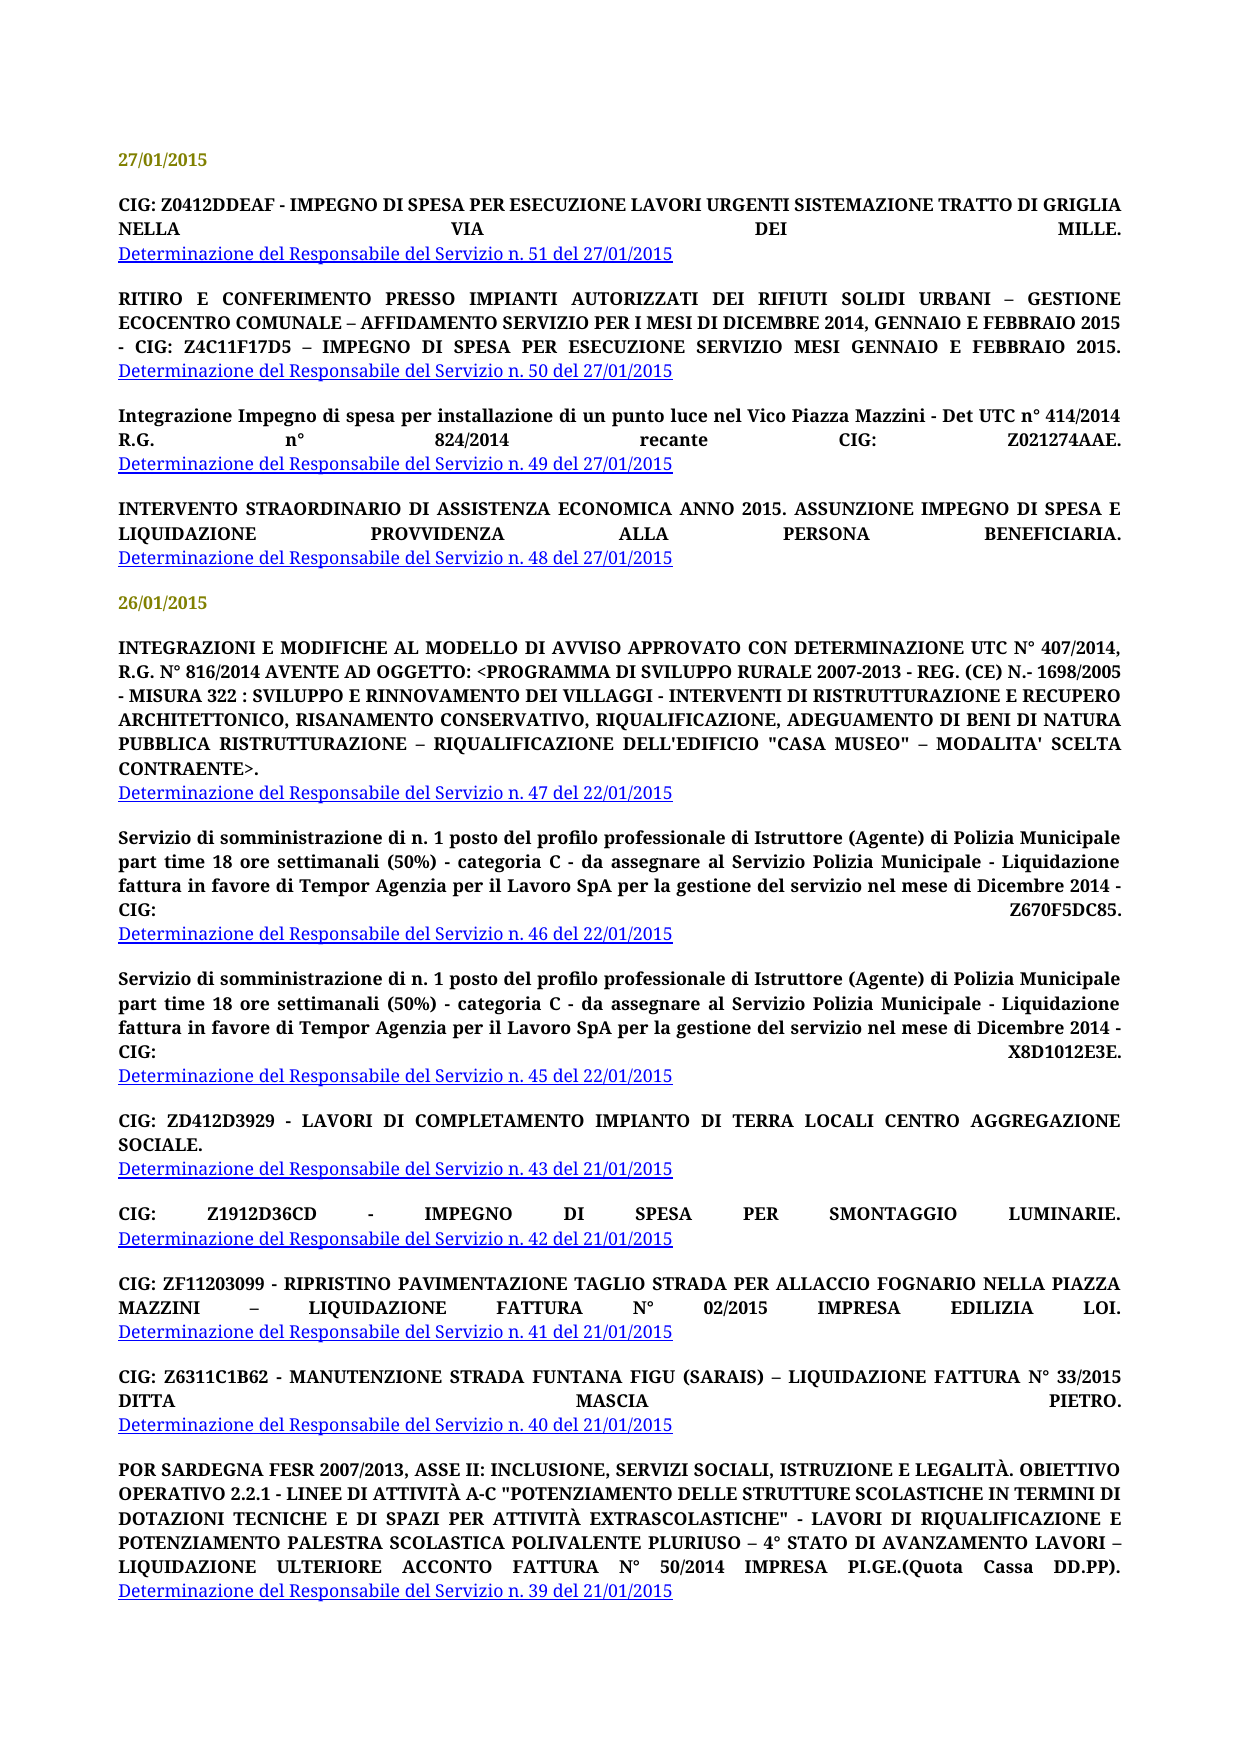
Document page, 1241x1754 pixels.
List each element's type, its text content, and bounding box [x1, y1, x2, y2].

text 27/01/2015 [118, 148, 1122, 172]
text CIG: Z0412DDEAF - IMPEGNO DI SPESA PER ESECUZIONE LAVORI URGENTI SISTEMAZIONE TRATTO DI GRIGLIA NELLA VIA DEI MILLE. Determinazione del Responsabile del Servizio n. 51 del 27/01/2015 [118, 193, 1122, 265]
text Integrazione Impegno di spesa per installazione di un punto luce nel Vico Piazza Mazzini - Det UTC n° 414/2014 R.G. n° 824/2014 recante CIG: Z021274AAE. Determinazione del Responsabile del Servizio n. 49 del 27/01/2015 [118, 403, 1122, 476]
text RITIRO E CONFERIMENTO PRESSO IMPIANTI AUTORIZZATI DEI RIFIUTI SOLIDI URBANI – GESTIONE ECOCENTRO COMUNALE – AFFIDAMENTO SERVIZIO PER I MESI DI DICEMBRE 2014, GENNAIO E FEBBRAIO 2015 - CIG: Z4C11F17D5 – IMPEGNO DI SPESA PER ESECUZIONE SERVIZIO MESI GENNAIO E FEBBRAIO 2015. Determinazione del Responsabile del Servizio n. 50 del 27/01/2015 [118, 286, 1122, 383]
text Servizio di somministrazione di n. 1 posto del profilo professionale di Istruttore (Agente) di Polizia Municipale part time 18 ore settimanali (50%) - categoria C - da assegnare al Servizio Polizia Municipale - Liquidazione fattura in favore di Tempor Agenzia per il Lavoro SpA per la gestione del servizio nel mese di Dicembre 2014 - CIG: X8D1012E3E. Determinazione del Responsabile del Servizio n. 45 del 22/01/2015 [118, 967, 1122, 1088]
text 26/01/2015 [118, 590, 1122, 614]
text CIG: Z1912D36CD - IMPEGNO DI SPESA PER SMONTAGGIO LUMINARIE. Determinazione del Responsabile del Servizio n. 42 del 21/01/2015 [118, 1202, 1122, 1250]
text INTERVENTO STRAORDINARIO DI ASSISTENZA ECONOMICA ANNO 2015. ASSUNZIONE IMPEGNO DI SPESA E LIQUIDAZIONE PROVVIDENZA ALLA PERSONA BENEFICIARIA. Determinazione del Responsabile del Servizio n. 48 del 27/01/2015 [118, 497, 1122, 569]
text POR SARDEGNA FESR 2007/2013, ASSE II: INCLUSIONE, SERVIZI SOCIALI, ISTRUZIONE E LEGALITÀ. OBIETTIVO OPERATIVO 2.2.1 - LINEE DI ATTIVITÀ A-C "POTENZIAMENTO DELLE STRUTTURE SCOLASTICHE IN TERMINI DI DOTAZIONI TECNICHE E DI SPAZI PER ATTIVITÀ EXTRASCOLASTICHE" - LAVORI DI RIQUALIFICAZIONE E POTENZIAMENTO PALESTRA SCOLASTICA POLIVALENTE PLURIUSO – 4° STATO DI AVANZAMENTO LAVORI – LIQUIDAZIONE ULTERIORE ACCONTO FATTURA N° 50/2014 IMPRESA PI.GE.(Quota Cassa DD.PP). Determinazione del Responsabile del Servizio n. 39 del 21/01/2015 [118, 1458, 1122, 1603]
text CIG: ZD412D3929 - LAVORI DI COMPLETAMENTO IMPIANTO DI TERRA LOCALI CENTRO AGGREGAZIONE SOCIALE. Determinazione del Responsabile del Servizio n. 43 del 21/01/2015 [118, 1108, 1122, 1181]
text CIG: Z6311C1B62 - MANUTENZIONE STRADA FUNTANA FIGU (SARAIS) – LIQUIDAZIONE FATTURA N° 33/2015 DITTA MASCIA PIETRO. Determinazione del Responsabile del Servizio n. 40 del 21/01/2015 [118, 1364, 1122, 1437]
text INTEGRAZIONI E MODIFICHE AL MODELLO DI AVVISO APPROVATO CON DETERMINAZIONE UTC N° 407/2014, R.G. N° 816/2014 AVENTE AD OGGETTO: <PROGRAMMA DI SVILUPPO RURALE 2007-2013 - REG. (CE) N.- 1698/2005 - MISURA 322 : SVILUPPO E RINNOVAMENTO DEI VILLAGGI - INTERVENTI DI RISTRUTTURAZIONE E RECUPERO ARCHITETTONICO, RISANAMENTO CONSERVATIVO, RIQUALIFICAZIONE, ADEGUAMENTO DI BENI DI NATURA PUBBLICA RISTRUTTURAZIONE – RIQUALIFICAZIONE DELL'EDIFICIO "CASA MUSEO" – MODALITA' SCELTA CONTRAENTE>. Determinazione del Responsabile del Servizio n. 47 del 22/01/2015 [118, 635, 1122, 804]
text CIG: ZF11203099 - RIPRISTINO PAVIMENTAZIONE TAGLIO STRADA PER ALLACCIO FOGNARIO NELLA PIAZZA MAZZINI – LIQUIDAZIONE FATTURA N° 02/2015 IMPRESA EDILIZIA LOI. Determinazione del Responsabile del Servizio n. 41 del 21/01/2015 [118, 1271, 1122, 1343]
text Servizio di somministrazione di n. 1 posto del profilo professionale di Istruttore (Agente) di Polizia Municipale part time 18 ore settimanali (50%) - categoria C - da assegnare al Servizio Polizia Municipale - Liquidazione fattura in favore di Tempor Agenzia per il Lavoro SpA per la gestione del servizio nel mese di Dicembre 2014 - CIG: Z670F5DC85. Determinazione del Responsabile del Servizio n. 46 del 22/01/2015 [118, 825, 1122, 946]
